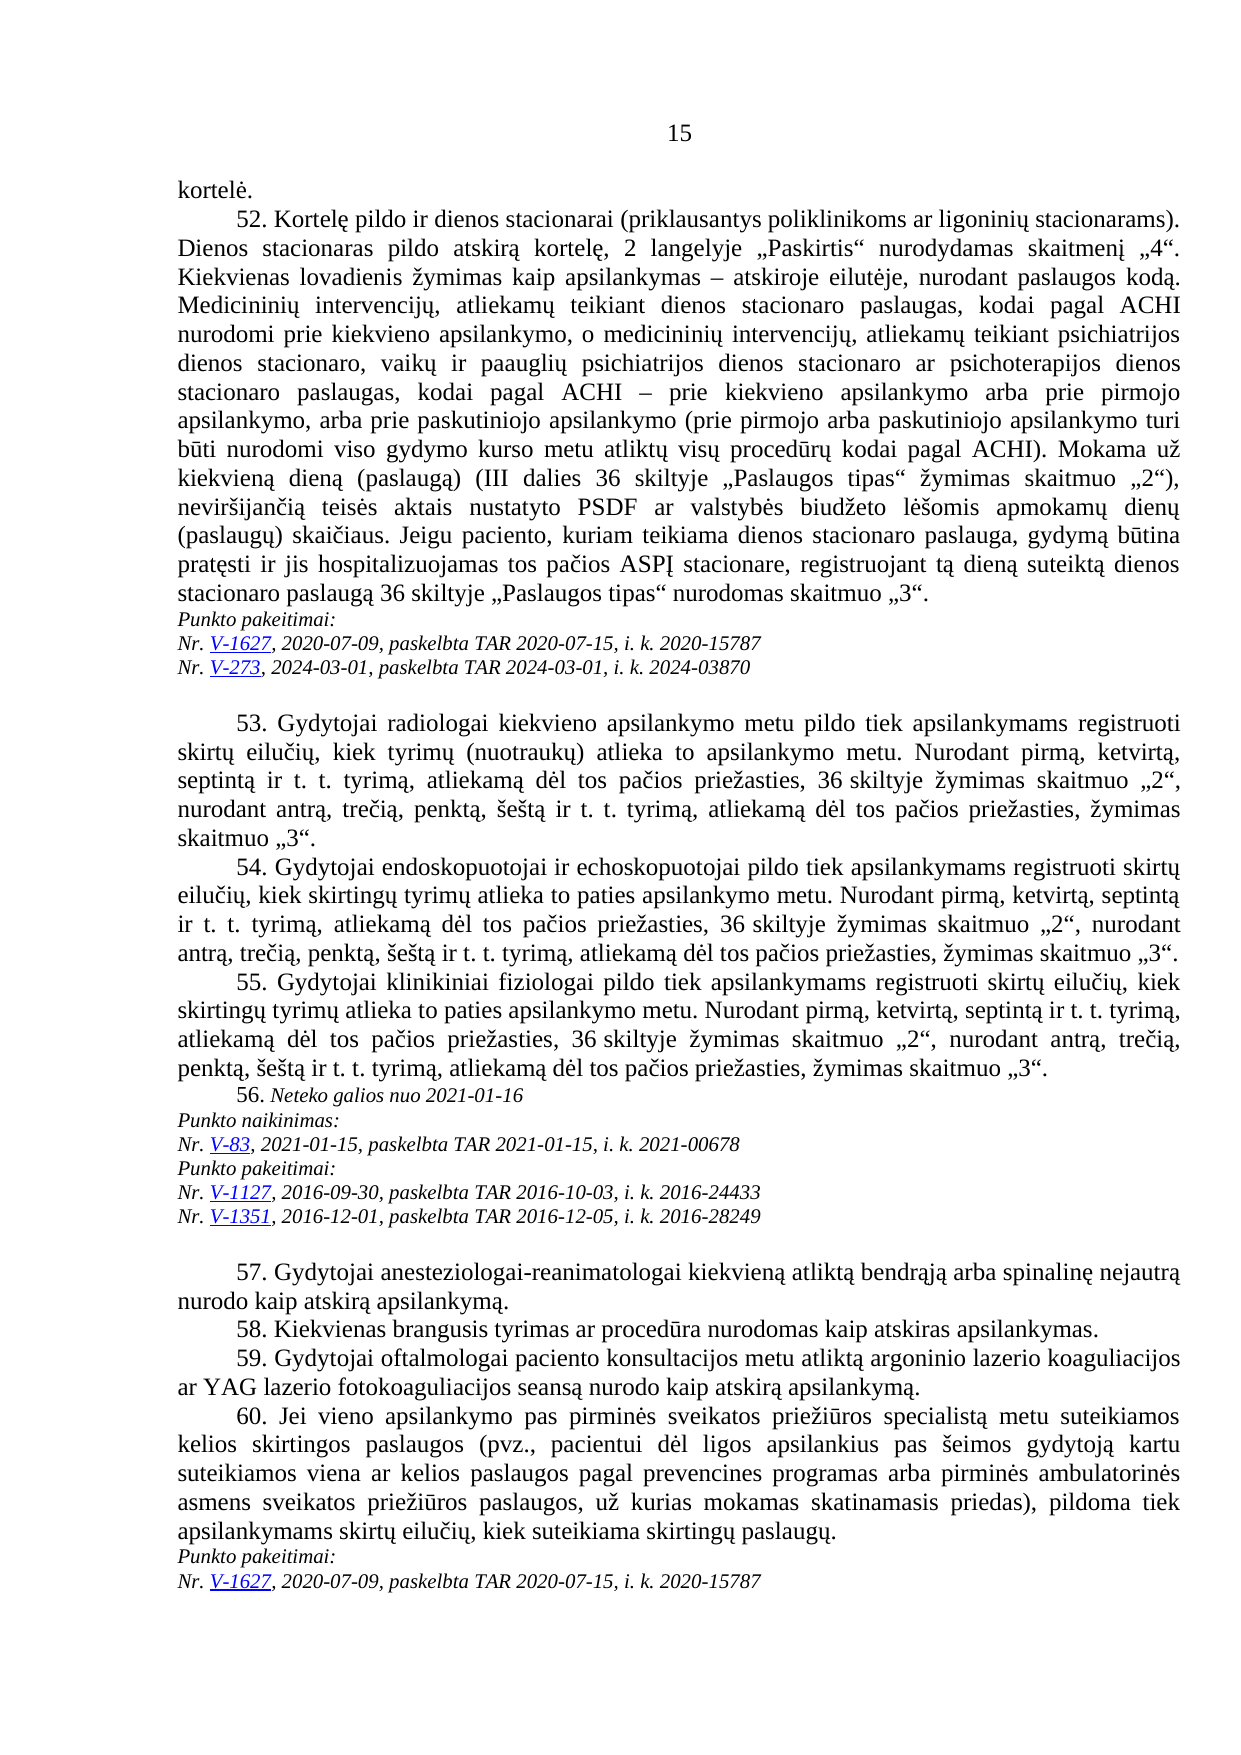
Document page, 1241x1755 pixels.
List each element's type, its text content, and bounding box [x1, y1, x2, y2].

text Nr. V-1627, 2020-07-09, paskelbta TAR 2020-07-15, i. k. 2020-15787 [177, 631, 1181, 655]
text 52. Kortelę pildo ir dienos stacionarai (priklausantys poliklinikoms ar ligoninių stacionarams). Dienos stacionaras pildo atskirą kortelę, 2 langelyje „Paskirtis“ nurodydamas skaitmenį „4“. Kiekvienas lovadienis žymimas kaip apsilankymas – atskiroje eilutėje, nurodant paslaugos kodą. Medicininių intervencijų, atliekamų teikiant dienos stacionaro paslaugas, kodai pagal ACHI nurodomi prie kiekvieno apsilankymo, o medicininių intervencijų, atliekamų teikiant psichiatrijos dienos stacionaro, vaikų ir paauglių psichiatrijos dienos stacionaro ar psichoterapijos dienos stacionaro paslaugas, kodai pagal ACHI – prie kiekvieno apsilankymo arba prie pirmojo apsilankymo, arba prie paskutiniojo apsilankymo (prie pirmojo arba paskutiniojo apsilankymo turi būti nurodomi viso gydymo kurso metu atliktų visų procedūrų kodai pagal ACHI). Mokama už kiekvieną dieną (paslaugą) (III dalies 36 skiltyje „Paslaugos tipas“ žymimas skaitmuo „2“), neviršijančią teisės aktais nustatyto PSDF ar valstybės biudžeto lėšomis apmokamų dienų (paslaugų) skaičiaus. Jeigu paciento, kuriam teikiama dienos stacionaro paslauga, gydymą būtina pratęsti ir jis hospitalizuojamas tos pačios ASPĮ stacionare, registruojant tą dieną suteiktą dienos stacionaro paslaugą 36 skiltyje „Paslaugos tipas“ nurodomas skaitmuo „3“. [177, 204, 1181, 607]
text Nr. V-273, 2024-03-01, paskelbta TAR 2024-03-01, i. k. 2024-03870 [177, 655, 1181, 679]
text 56. Neteko galios nuo 2021-01-16 [177, 1082, 1181, 1108]
text Punkto naikinimas: [177, 1108, 1181, 1132]
text Punkto pakeitimai: [177, 607, 1181, 631]
text Nr. V-83, 2021-01-15, paskelbta TAR 2021-01-15, i. k. 2021-00678 [177, 1132, 1181, 1156]
text 60. Jei vieno apsilankymo pas pirminės sveikatos priežiūros specialistą metu suteikiamos kelios skirtingos paslaugos (pvz., pacientui dėl ligos apsilankius pas šeimos gydytoją kartu suteikiamos viena ar kelios paslaugos pagal prevencines programas arba pirminės ambulatorinės asmens sveikatos priežiūros paslaugos, už kurias mokamas skatinamasis priedas), pildoma tiek apsilankymams skirtų eilučių, kiek suteikiama skirtingų paslaugų. [177, 1401, 1181, 1544]
text 53. Gydytojai radiologai kiekvieno apsilankymo metu pildo tiek apsilankymams registruoti skirtų eilučių, kiek tyrimų (nuotraukų) atlieka to apsilankymo metu. Nurodant pirmą, ketvirtą, septintą ir t. t. tyrimą, atliekamą dėl tos pačios priežasties, 36 skiltyje žymimas skaitmuo „2“, nurodant antrą, trečią, penktą, šeštą ir t. t. tyrimą, atliekamą dėl tos pačios priežasties, žymimas skaitmuo „3“. [177, 708, 1181, 852]
text 54. Gydytojai endoskopuotojai ir echoskopuotojai pildo tiek apsilankymams registruoti skirtų eilučių, kiek skirtingų tyrimų atlieka to paties apsilankymo metu. Nurodant pirmą, ketvirtą, septintą ir t. t. tyrimą, atliekamą dėl tos pačios priežasties, 36 skiltyje žymimas skaitmuo „2“, nurodant antrą, trečią, penktą, šeštą ir t. t. tyrimą, atliekamą dėl tos pačios priežasties, žymimas skaitmuo „3“. [177, 852, 1181, 967]
text Punkto pakeitimai: [177, 1544, 1181, 1568]
text kortelė. [177, 176, 1181, 204]
text 57. Gydytojai anesteziologai-reanimatologai kiekvieną atliktą bendrąją arba spinalinę nejautrą nurodo kaip atskirą apsilankymą. [177, 1257, 1181, 1314]
text 59. Gydytojai oftalmologai paciento konsultacijos metu atliktą argoninio lazerio koaguliacijos ar YAG lazerio fotokoaguliacijos seansą nurodo kaip atskirą apsilankymą. [177, 1343, 1181, 1401]
text Nr. V-1127, 2016-09-30, paskelbta TAR 2016-10-03, i. k. 2016-24433 [177, 1180, 1181, 1204]
text 58. Kiekvienas brangusis tyrimas ar procedūra nurodomas kaip atskiras apsilankymas. [177, 1314, 1181, 1343]
text 55. Gydytojai klinikiniai fiziologai pildo tiek apsilankymams registruoti skirtų eilučių, kiek skirtingų tyrimų atlieka to paties apsilankymo metu. Nurodant pirmą, ketvirtą, septintą ir t. t. tyrimą, atliekamą dėl tos pačios priežasties, 36 skiltyje žymimas skaitmuo „2“, nurodant antrą, trečią, penktą, šeštą ir t. t. tyrimą, atliekamą dėl tos pačios priežasties, žymimas skaitmuo „3“. [177, 967, 1181, 1082]
text Nr. V-1351, 2016-12-01, paskelbta TAR 2016-12-05, i. k. 2016-28249 [177, 1204, 1181, 1228]
text Nr. V-1627, 2020-07-09, paskelbta TAR 2020-07-15, i. k. 2020-15787 [177, 1568, 1181, 1593]
text Punkto pakeitimai: [177, 1156, 1181, 1180]
